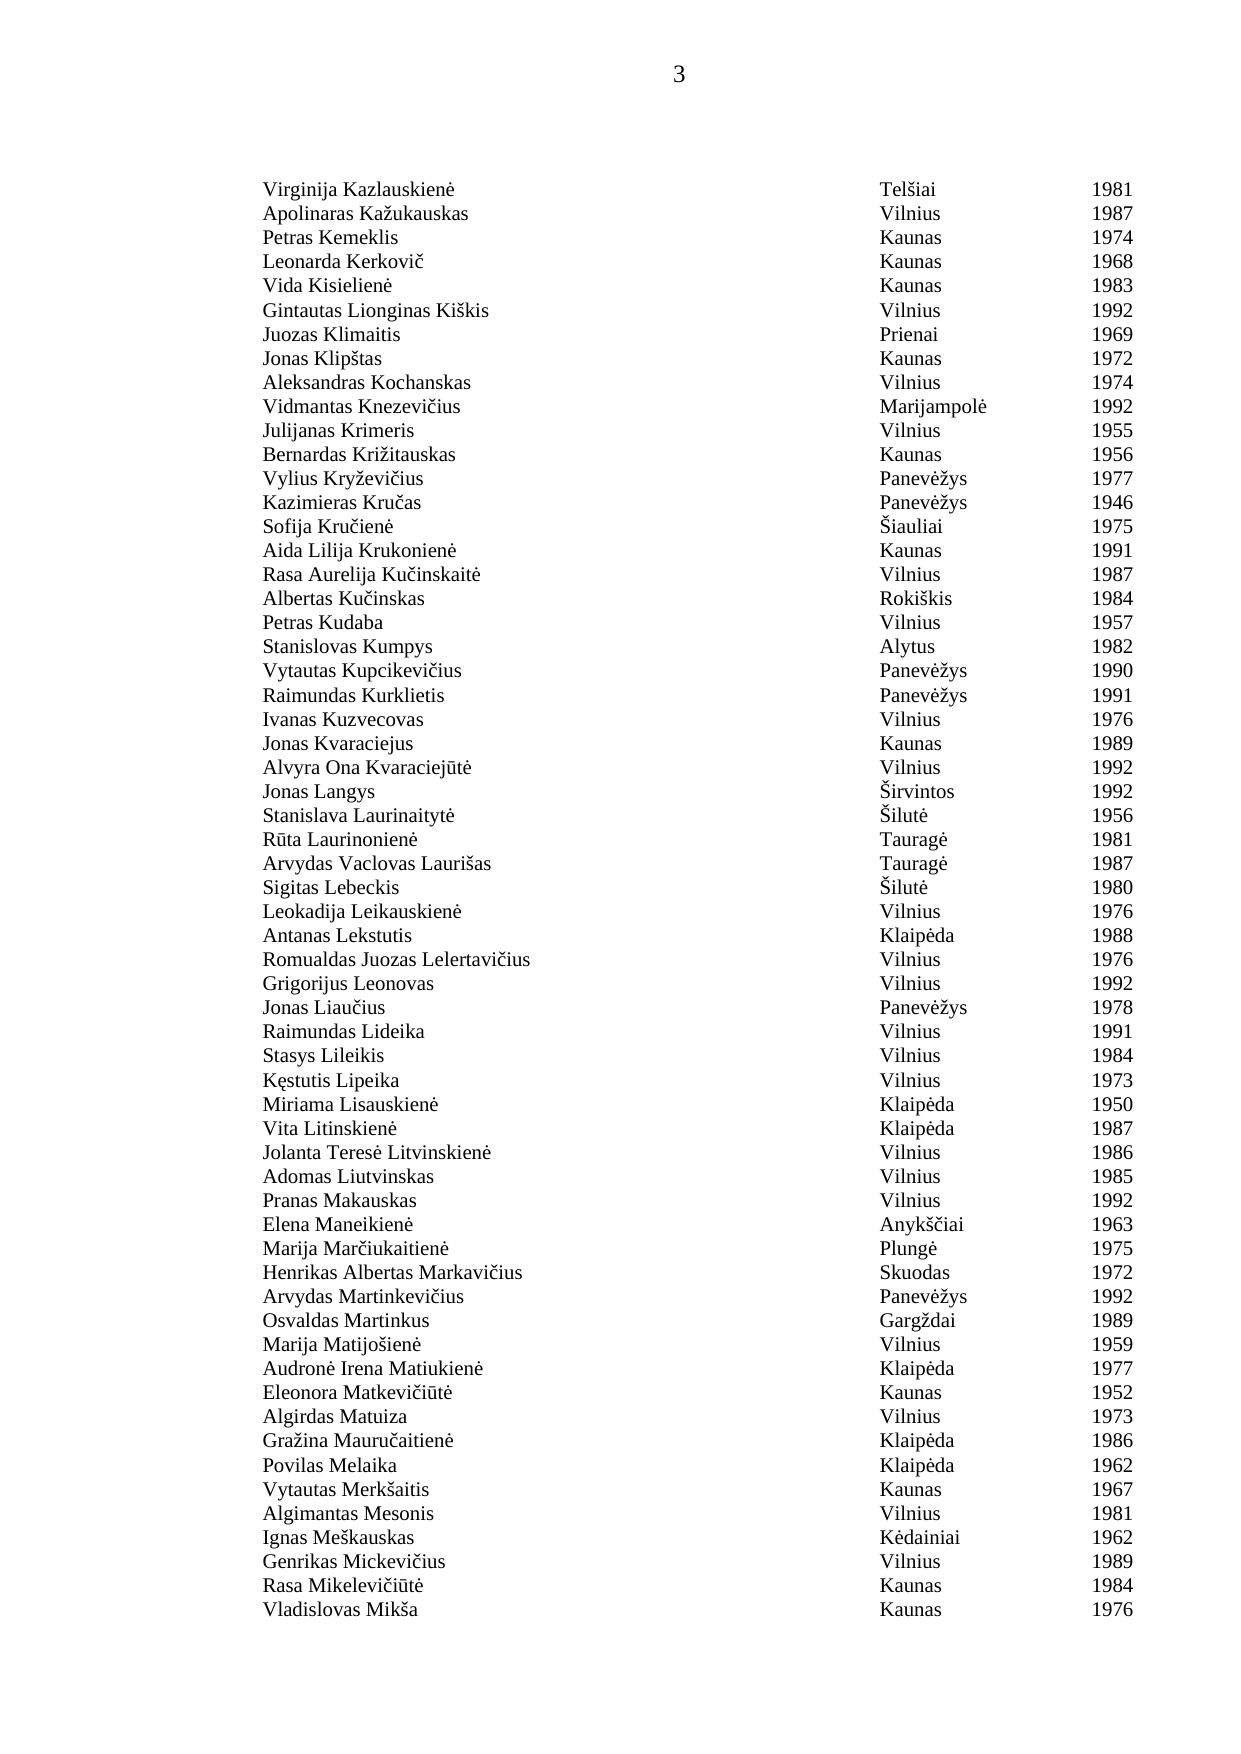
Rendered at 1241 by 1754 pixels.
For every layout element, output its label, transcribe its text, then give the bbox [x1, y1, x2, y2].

table_cell Anykščiai [794, 1212, 1006, 1236]
table_cell Klaipėda [794, 1092, 1006, 1116]
table_cell Virginija Kazlauskienė [177, 177, 794, 201]
table_cell Kaunas [794, 225, 1006, 249]
table_cell 1987 [1006, 851, 1181, 875]
table_cell Kaunas [794, 1597, 1006, 1621]
table_cell 1992 [1006, 971, 1181, 995]
table_cell 1974 [1006, 225, 1181, 249]
table_cell 1963 [1006, 1212, 1181, 1236]
table_cell 1981 [1006, 1501, 1181, 1525]
table_cell 1991 [1006, 538, 1181, 562]
table_cell Vilnius [794, 1332, 1006, 1356]
table_cell Raimundas Kurklietis [177, 683, 794, 707]
table_cell Vylius Kryževičius [177, 466, 794, 490]
table_cell Vilnius [794, 1549, 1006, 1573]
table_cell 1986 [1006, 1429, 1181, 1452]
table_cell Panevėžys [794, 659, 1006, 682]
table_cell Kaunas [794, 442, 1006, 466]
table_cell Kęstutis Lipeika [177, 1068, 794, 1092]
table_cell Vladislovas Mikša [177, 1597, 794, 1621]
table_cell Vilnius [794, 610, 1006, 634]
table_cell 1986 [1006, 1140, 1181, 1164]
table_cell Vilnius [794, 298, 1006, 322]
table_cell 1967 [1006, 1477, 1181, 1501]
table_cell 1984 [1006, 586, 1181, 610]
table_cell Jonas Liaučius [177, 995, 794, 1019]
table_cell 1983 [1006, 274, 1181, 297]
table_cell Henrikas Albertas Markavičius [177, 1260, 794, 1284]
table_cell Sigitas Lebeckis [177, 875, 794, 899]
table_cell Vytautas Merkšaitis [177, 1477, 794, 1501]
table_cell Gražina Mauručaitienė [177, 1429, 794, 1452]
table_cell 1977 [1006, 466, 1181, 490]
table_cell Kaunas [794, 538, 1006, 562]
table_cell Tauragė [794, 827, 1006, 851]
table_cell 1973 [1006, 1404, 1181, 1428]
table_cell Telšiai [794, 177, 1006, 201]
table_cell 1982 [1006, 634, 1181, 658]
table_cell Adomas Liutvinskas [177, 1164, 794, 1188]
table_cell Šiauliai [794, 514, 1006, 538]
table_cell Rasa Aurelija Kučinskaitė [177, 562, 794, 586]
table_cell 1992 [1006, 298, 1181, 322]
table_cell 1992 [1006, 779, 1181, 803]
table_cell Vilnius [794, 947, 1006, 971]
table_cell Petras Kemeklis [177, 225, 794, 249]
table_cell Eleonora Matkevičiūtė [177, 1380, 794, 1404]
table_cell Elena Maneikienė [177, 1212, 794, 1236]
table_cell Povilas Melaika [177, 1453, 794, 1477]
table_cell Albertas Kučinskas [177, 586, 794, 610]
table_cell Vilnius [794, 201, 1006, 225]
table_cell 1976 [1006, 707, 1181, 731]
table_cell Panevėžys [794, 1284, 1006, 1308]
table_cell 1956 [1006, 442, 1181, 466]
table_cell Stasys Lileikis [177, 1044, 794, 1067]
table_cell Panevėžys [794, 683, 1006, 707]
table_cell 1977 [1006, 1356, 1181, 1380]
table_cell Audronė Irena Matiukienė [177, 1356, 794, 1380]
table_cell Arvydas Martinkevičius [177, 1284, 794, 1308]
table_cell Panevėžys [794, 995, 1006, 1019]
table_cell Marija Matijošienė [177, 1332, 794, 1356]
table_cell 1975 [1006, 1236, 1181, 1260]
table_cell Kaunas [794, 1573, 1006, 1597]
table_cell Vilnius [794, 1019, 1006, 1043]
table_cell 1985 [1006, 1164, 1181, 1188]
table_cell Osvaldas Martinkus [177, 1308, 794, 1332]
table_cell Stanislovas Kumpys [177, 634, 794, 658]
table_cell Jonas Klipštas [177, 346, 794, 370]
table_cell Leokadija Leikauskienė [177, 899, 794, 923]
table_cell 1976 [1006, 1597, 1181, 1621]
table_cell Pranas Makauskas [177, 1188, 794, 1212]
table_cell 1974 [1006, 370, 1181, 394]
table_cell 1946 [1006, 490, 1181, 514]
table_cell 1987 [1006, 1116, 1181, 1140]
table_cell Klaipėda [794, 1116, 1006, 1140]
table_cell Tauragė [794, 851, 1006, 875]
table_cell Miriama Lisauskienė [177, 1092, 794, 1116]
table_cell Leonarda Kerkovič [177, 249, 794, 273]
table_cell 1980 [1006, 875, 1181, 899]
table_cell Alytus [794, 634, 1006, 658]
table_cell 1991 [1006, 1019, 1181, 1043]
table_cell Genrikas Mickevičius [177, 1549, 794, 1573]
table_cell 1959 [1006, 1332, 1181, 1356]
table_cell 1976 [1006, 947, 1181, 971]
table_cell Romualdas Juozas Lelertavičius [177, 947, 794, 971]
table_cell Apolinaras Kažukauskas [177, 201, 794, 225]
table_cell 1984 [1006, 1044, 1181, 1067]
table_cell Kaunas [794, 274, 1006, 297]
table_cell 1989 [1006, 1308, 1181, 1332]
table_cell Kaunas [794, 346, 1006, 370]
table_cell Algimantas Mesonis [177, 1501, 794, 1525]
table_cell Jonas Langys [177, 779, 794, 803]
table_cell 1955 [1006, 418, 1181, 442]
table_cell 1976 [1006, 899, 1181, 923]
table_cell 1969 [1006, 322, 1181, 346]
table_cell Širvintos [794, 779, 1006, 803]
table_cell 1956 [1006, 803, 1181, 827]
table_cell Klaipėda [794, 1429, 1006, 1452]
table_cell Plungė [794, 1236, 1006, 1260]
table_cell Marija Marčiukaitienė [177, 1236, 794, 1260]
table_cell 1950 [1006, 1092, 1181, 1116]
table_cell Skuodas [794, 1260, 1006, 1284]
table_cell Jolanta Teresė Litvinskienė [177, 1140, 794, 1164]
table_cell Juozas Klimaitis [177, 322, 794, 346]
table_cell 1992 [1006, 755, 1181, 779]
table_cell Rokiškis [794, 586, 1006, 610]
table_cell Raimundas Lideika [177, 1019, 794, 1043]
table_cell Alvyra Ona Kvaraciejūtė [177, 755, 794, 779]
table_cell Arvydas Vaclovas Laurišas [177, 851, 794, 875]
table_cell Vilnius [794, 370, 1006, 394]
table_cell Panevėžys [794, 466, 1006, 490]
table_cell 1992 [1006, 394, 1181, 418]
table_cell Bernardas Križitauskas [177, 442, 794, 466]
table_cell 1987 [1006, 201, 1181, 225]
table_cell Vilnius [794, 1404, 1006, 1428]
table_cell 1987 [1006, 562, 1181, 586]
table_cell Vilnius [794, 1501, 1006, 1525]
table_cell Vilnius [794, 1044, 1006, 1067]
table_cell Šilutė [794, 875, 1006, 899]
table_cell Vilnius [794, 562, 1006, 586]
table_cell Kaunas [794, 731, 1006, 755]
table_cell Julijanas Krimeris [177, 418, 794, 442]
table_cell Vilnius [794, 1188, 1006, 1212]
table_cell Panevėžys [794, 490, 1006, 514]
table_cell Klaipėda [794, 1356, 1006, 1380]
table_cell Grigorijus Leonovas [177, 971, 794, 995]
table_cell Vilnius [794, 755, 1006, 779]
table_cell 1962 [1006, 1525, 1181, 1549]
table_cell Rasa Mikelevičiūtė [177, 1573, 794, 1597]
table_cell Aleksandras Kochanskas [177, 370, 794, 394]
table_cell Jonas Kvaraciejus [177, 731, 794, 755]
table_cell 1989 [1006, 731, 1181, 755]
table_cell Marijampolė [794, 394, 1006, 418]
table_cell Kaunas [794, 1477, 1006, 1501]
table_cell 1981 [1006, 827, 1181, 851]
table_cell Ignas Meškauskas [177, 1525, 794, 1549]
table_cell 1972 [1006, 1260, 1181, 1284]
table_cell 1962 [1006, 1453, 1181, 1477]
table_cell 1973 [1006, 1068, 1181, 1092]
table_cell Rūta Laurinonienė [177, 827, 794, 851]
table_cell 1957 [1006, 610, 1181, 634]
table_cell 1975 [1006, 514, 1181, 538]
table_cell 1990 [1006, 659, 1181, 682]
table_cell Vita Litinskienė [177, 1116, 794, 1140]
table_cell Petras Kudaba [177, 610, 794, 634]
table_cell 1981 [1006, 177, 1181, 201]
table_cell Vilnius [794, 1140, 1006, 1164]
table_cell 1989 [1006, 1549, 1181, 1573]
table_cell Vytautas Kupcikevičius [177, 659, 794, 682]
table_cell Gargždai [794, 1308, 1006, 1332]
table_cell Vilnius [794, 1164, 1006, 1188]
table_cell 1952 [1006, 1380, 1181, 1404]
table_cell 1984 [1006, 1573, 1181, 1597]
table_cell Algirdas Matuiza [177, 1404, 794, 1428]
table_cell Stanislava Laurinaitytė [177, 803, 794, 827]
table_cell Vida Kisielienė [177, 274, 794, 297]
table_cell Kaunas [794, 249, 1006, 273]
table_cell Prienai [794, 322, 1006, 346]
table_cell Vilnius [794, 899, 1006, 923]
table_cell Kazimieras Kručas [177, 490, 794, 514]
table_cell Vilnius [794, 971, 1006, 995]
table_cell Antanas Lekstutis [177, 923, 794, 947]
table_cell Vidmantas Knezevičius [177, 394, 794, 418]
table_cell Aida Lilija Krukonienė [177, 538, 794, 562]
table_cell 1968 [1006, 249, 1181, 273]
table_cell Vilnius [794, 707, 1006, 731]
table_cell 1988 [1006, 923, 1181, 947]
table_cell Klaipėda [794, 923, 1006, 947]
table_cell Ivanas Kuzvecovas [177, 707, 794, 731]
table_cell Gintautas Lionginas Kiškis [177, 298, 794, 322]
table_cell Šilutė [794, 803, 1006, 827]
table_cell 1978 [1006, 995, 1181, 1019]
table_cell Kėdainiai [794, 1525, 1006, 1549]
table_cell Kaunas [794, 1380, 1006, 1404]
table_cell Vilnius [794, 1068, 1006, 1092]
table_cell 1991 [1006, 683, 1181, 707]
table_cell Vilnius [794, 418, 1006, 442]
table_cell 1972 [1006, 346, 1181, 370]
table_cell Sofija Kručienė [177, 514, 794, 538]
table_cell 1992 [1006, 1284, 1181, 1308]
table_cell Klaipėda [794, 1453, 1006, 1477]
table_cell 1992 [1006, 1188, 1181, 1212]
